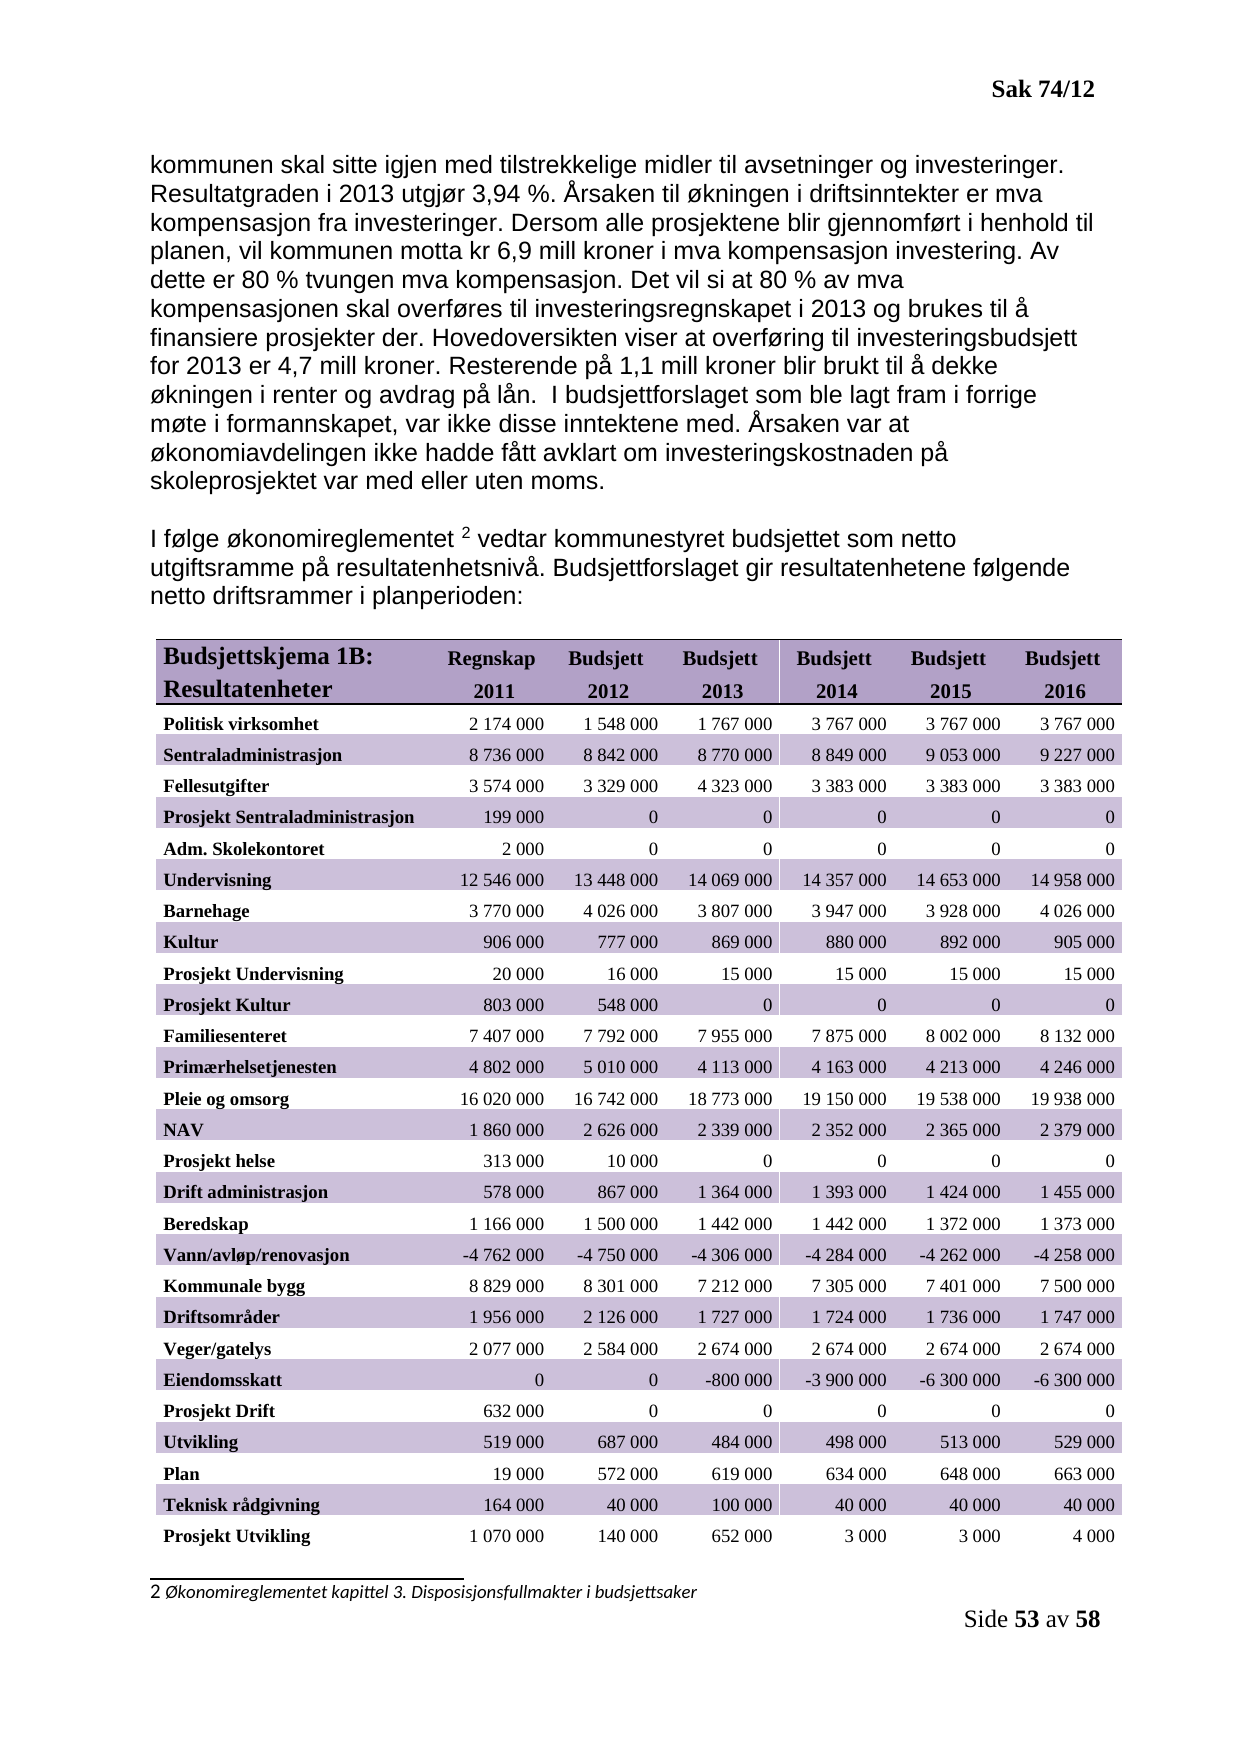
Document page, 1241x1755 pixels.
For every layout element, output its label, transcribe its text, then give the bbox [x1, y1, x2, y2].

text I følge økonomireglementet vedtar kommunestyret budsjettet som netto utgiftsramme på resultatenhetsnivå. Budsjettforslaget gir resultatenhetene følgende netto driftsrammer i planperioden: [150, 524, 1100, 610]
table_cell 3 000 [780, 1515, 894, 1547]
table_cell 16 742 000 [551, 1078, 665, 1109]
table_cell 0 [665, 1390, 779, 1422]
table_cell Primærhelsetjenesten [156, 1047, 437, 1078]
table_cell 3 928 000 [894, 890, 1008, 922]
table_cell 4 802 000 [437, 1047, 551, 1078]
table_cell 2 000 [437, 828, 551, 859]
table_cell 519 000 [437, 1422, 551, 1453]
table_cell 18 773 000 [665, 1078, 779, 1109]
table_cell 1 767 000 [665, 705, 779, 734]
table_cell -6 300 000 [1008, 1359, 1122, 1390]
table_cell 634 000 [780, 1453, 894, 1484]
table_cell 2 674 000 [780, 1328, 894, 1359]
table_cell 0 [551, 1359, 665, 1390]
table_cell 619 000 [665, 1453, 779, 1484]
table_cell Pleie og omsorg [156, 1078, 437, 1109]
table_cell 2 674 000 [1008, 1328, 1122, 1359]
table_cell 15 000 [780, 953, 894, 984]
table_cell Fellesutgifter [156, 765, 437, 797]
table_cell 3 574 000 [437, 765, 551, 797]
table_cell Beredskap [156, 1203, 437, 1234]
table_cell 578 000 [437, 1172, 551, 1203]
table_cell 3 807 000 [665, 890, 779, 922]
table_cell 1 424 000 [894, 1172, 1008, 1203]
table_cell 15 000 [1008, 953, 1122, 984]
table_cell 7 401 000 [894, 1265, 1008, 1297]
table_cell Prosjekt Utvikling [156, 1515, 437, 1547]
table_cell 2015 [894, 670, 1008, 703]
table_cell 0 [665, 797, 779, 828]
text kommunen skal sitte igjen med tilstrekkelige midler til avsetninger og investeringer. Resultatgraden i 2013 utgjør 3,94 %. Årsaken til økningen i driftsinntekter er mva kompensasjon fra investeringer. Dersom alle prosjektene blir gjennomført i henhold til planen, vil kommunen motta kr 6,9 mill kroner i mva kompensasjon investering. Av dette er 80 % tvungen mva kompensasjon. Det vil si at 80 % av mva kompensasjonen skal overføres til investeringsregnskapet i 2013 og brukes til å finansiere prosjekter der. Hovedoversikten viser at overføring til investeringsbudsjett for 2013 er 4,7 mill kroner. Resterende på 1,1 mill kroner blir brukt til å dekke økningen i renter og avdrag på lån. I budsjettforslaget som ble lagt fram i forrige møte i formannskapet, var ikke disse inntektene med. Årsaken var at økonomiavdelingen ikke hadde fått avklart om investeringskostnaden på skoleprosjektet var med eller uten moms. [150, 150, 1100, 495]
table_cell 7 875 000 [780, 1015, 894, 1047]
table_cell 0 [1008, 797, 1122, 828]
table_cell 0 [665, 828, 779, 859]
table_cell Undervisning [156, 859, 437, 890]
table_cell 4 113 000 [665, 1047, 779, 1078]
table_header Budsjett [1008, 640, 1122, 670]
table_cell Kultur [156, 922, 437, 953]
table_cell 498 000 [780, 1422, 894, 1453]
table_cell 1 442 000 [665, 1203, 779, 1234]
table_cell 2016 [1008, 670, 1122, 703]
table_cell 8 132 000 [1008, 1015, 1122, 1047]
table_cell 20 000 [437, 953, 551, 984]
table_cell Prosjekt Undervisning [156, 953, 437, 984]
table_cell 3 767 000 [894, 705, 1008, 734]
table_cell Prosjekt Kultur [156, 984, 437, 1015]
table_cell 313 000 [437, 1140, 551, 1172]
table_cell 0 [665, 1140, 779, 1172]
table_cell 3 000 [894, 1515, 1008, 1547]
table_cell -4 306 000 [665, 1234, 779, 1265]
table_cell 632 000 [437, 1390, 551, 1422]
table_cell 19 000 [437, 1453, 551, 1484]
table_cell 14 357 000 [780, 859, 894, 890]
table_cell 1 747 000 [1008, 1297, 1122, 1328]
table_cell -4 284 000 [780, 1234, 894, 1265]
table_cell 2 379 000 [1008, 1109, 1122, 1140]
text Økonomireglementet kapittel 3. Disposisjonsfullmakter i budsjettsaker [150, 1579, 1100, 1604]
table_cell Kommunale bygg [156, 1265, 437, 1297]
table_cell 1 393 000 [780, 1172, 894, 1203]
table_cell -4 262 000 [894, 1234, 1008, 1265]
table_cell 1 455 000 [1008, 1172, 1122, 1203]
table_cell 0 [780, 1390, 894, 1422]
table_cell 19 150 000 [780, 1078, 894, 1109]
table_cell 1 727 000 [665, 1297, 779, 1328]
table_cell 8 736 000 [437, 734, 551, 765]
table_cell 0 [665, 984, 779, 1015]
table_cell 3 383 000 [1008, 765, 1122, 797]
table_cell 803 000 [437, 984, 551, 1015]
table_cell 905 000 [1008, 922, 1122, 953]
table_cell 16 000 [551, 953, 665, 984]
table_cell -6 300 000 [894, 1359, 1008, 1390]
table_cell 0 [551, 797, 665, 828]
table_header Regnskap [437, 640, 551, 670]
table_cell 0 [894, 984, 1008, 1015]
table_cell NAV [156, 1109, 437, 1140]
table_cell 15 000 [894, 953, 1008, 984]
table_cell Eiendomsskatt [156, 1359, 437, 1390]
table_cell 2 077 000 [437, 1328, 551, 1359]
table_header Budsjett [665, 640, 779, 670]
table_cell 8 002 000 [894, 1015, 1008, 1047]
table_cell 1 372 000 [894, 1203, 1008, 1234]
table_cell Prosjekt Drift [156, 1390, 437, 1422]
table_cell 2013 [665, 670, 779, 703]
table_cell 513 000 [894, 1422, 1008, 1453]
table_cell 14 069 000 [665, 859, 779, 890]
table_cell 9 227 000 [1008, 734, 1122, 765]
table_cell 2 674 000 [665, 1328, 779, 1359]
table_cell 40 000 [551, 1484, 665, 1515]
table_cell 14 958 000 [1008, 859, 1122, 890]
table_cell 2 352 000 [780, 1109, 894, 1140]
table_cell 199 000 [437, 797, 551, 828]
table_cell 8 301 000 [551, 1265, 665, 1297]
table_header Budsjett [894, 640, 1008, 670]
table_cell 2011 [437, 670, 551, 703]
table_cell 0 [894, 797, 1008, 828]
table_cell 7 500 000 [1008, 1265, 1122, 1297]
table_cell 880 000 [780, 922, 894, 953]
table_cell -3 900 000 [780, 1359, 894, 1390]
table_cell 2 626 000 [551, 1109, 665, 1140]
table_cell Utvikling [156, 1422, 437, 1453]
table_cell 9 053 000 [894, 734, 1008, 765]
table_cell 12 546 000 [437, 859, 551, 890]
table_cell Adm. Skolekontoret [156, 828, 437, 859]
table_cell Prosjekt helse [156, 1140, 437, 1172]
table_cell 2 674 000 [894, 1328, 1008, 1359]
table_cell 0 [1008, 1390, 1122, 1422]
table_cell 0 [780, 984, 894, 1015]
table_cell 3 770 000 [437, 890, 551, 922]
table_cell 140 000 [551, 1515, 665, 1547]
table_cell 3 767 000 [1008, 705, 1122, 734]
table_cell Driftsområder [156, 1297, 437, 1328]
table_cell 4 026 000 [1008, 890, 1122, 922]
table_cell 4 026 000 [551, 890, 665, 922]
table_cell 1 070 000 [437, 1515, 551, 1547]
table_cell -4 258 000 [1008, 1234, 1122, 1265]
table_cell 2 584 000 [551, 1328, 665, 1359]
table_cell 8 849 000 [780, 734, 894, 765]
table_cell 3 383 000 [780, 765, 894, 797]
table_cell 687 000 [551, 1422, 665, 1453]
table_cell 19 938 000 [1008, 1078, 1122, 1109]
table_cell 4 213 000 [894, 1047, 1008, 1078]
table_header Budsjett [780, 640, 894, 670]
table_cell 7 305 000 [780, 1265, 894, 1297]
table_cell 100 000 [665, 1484, 779, 1515]
table_cell Plan [156, 1453, 437, 1484]
table_cell 1 166 000 [437, 1203, 551, 1234]
table_cell -800 000 [665, 1359, 779, 1390]
table_cell Teknisk rådgivning [156, 1484, 437, 1515]
table_cell Drift administrasjon [156, 1172, 437, 1203]
table_cell 0 [1008, 1140, 1122, 1172]
table_cell 1 724 000 [780, 1297, 894, 1328]
table_cell 0 [894, 828, 1008, 859]
table_cell 1 548 000 [551, 705, 665, 734]
table_cell 906 000 [437, 922, 551, 953]
table_cell 0 [894, 1140, 1008, 1172]
table_cell 7 955 000 [665, 1015, 779, 1047]
table_cell 7 212 000 [665, 1265, 779, 1297]
table_cell 4 323 000 [665, 765, 779, 797]
table_cell Barnehage [156, 890, 437, 922]
table_cell 40 000 [1008, 1484, 1122, 1515]
table_cell 0 [437, 1359, 551, 1390]
table_cell 2 126 000 [551, 1297, 665, 1328]
table_cell Vann/avløp/renovasjon [156, 1234, 437, 1265]
table_cell 1 364 000 [665, 1172, 779, 1203]
table_cell 0 [551, 1390, 665, 1422]
table_cell 7 407 000 [437, 1015, 551, 1047]
table_cell 2 365 000 [894, 1109, 1008, 1140]
table_cell 8 770 000 [665, 734, 779, 765]
table_cell 648 000 [894, 1453, 1008, 1484]
table_cell 572 000 [551, 1453, 665, 1484]
table_cell 0 [1008, 984, 1122, 1015]
table_cell 0 [780, 1140, 894, 1172]
table_cell Prosjekt Sentraladministrasjon [156, 797, 437, 828]
table_cell 652 000 [665, 1515, 779, 1547]
table_cell 15 000 [665, 953, 779, 984]
table_cell 16 020 000 [437, 1078, 551, 1109]
table_cell 10 000 [551, 1140, 665, 1172]
table_cell 5 010 000 [551, 1047, 665, 1078]
table_cell 1 956 000 [437, 1297, 551, 1328]
table_cell 1 373 000 [1008, 1203, 1122, 1234]
table_cell 7 792 000 [551, 1015, 665, 1047]
table_cell 1 736 000 [894, 1297, 1008, 1328]
table_cell 2 339 000 [665, 1109, 779, 1140]
table_cell 777 000 [551, 922, 665, 953]
table_cell 19 538 000 [894, 1078, 1008, 1109]
table_cell 40 000 [894, 1484, 1008, 1515]
table_cell Familiesenteret [156, 1015, 437, 1047]
table_header Budsjett [551, 640, 665, 670]
table_cell 14 653 000 [894, 859, 1008, 890]
table_cell 8 842 000 [551, 734, 665, 765]
table_cell 3 767 000 [780, 705, 894, 734]
table_cell 0 [1008, 828, 1122, 859]
table_cell 4 000 [1008, 1515, 1122, 1547]
table_cell 2012 [551, 670, 665, 703]
table_cell 892 000 [894, 922, 1008, 953]
table_cell 164 000 [437, 1484, 551, 1515]
table_cell 867 000 [551, 1172, 665, 1203]
table_header Budsjettskjema 1B: [156, 640, 437, 670]
table_cell 1 500 000 [551, 1203, 665, 1234]
table_cell 0 [780, 797, 894, 828]
table_cell 1 442 000 [780, 1203, 894, 1234]
table_cell 8 829 000 [437, 1265, 551, 1297]
table_cell 869 000 [665, 922, 779, 953]
table_cell 2014 [780, 670, 894, 703]
table_cell 4 163 000 [780, 1047, 894, 1078]
table_cell 1 860 000 [437, 1109, 551, 1140]
table_cell 3 329 000 [551, 765, 665, 797]
table_cell 0 [780, 828, 894, 859]
table_cell 484 000 [665, 1422, 779, 1453]
table_cell -4 762 000 [437, 1234, 551, 1265]
table_cell 2 174 000 [437, 705, 551, 734]
table_cell 3 383 000 [894, 765, 1008, 797]
table_cell -4 750 000 [551, 1234, 665, 1265]
table_cell 663 000 [1008, 1453, 1122, 1484]
table_cell Politisk virksomhet [156, 705, 437, 734]
table_cell Sentraladministrasjon [156, 734, 437, 765]
table_cell Resultatenheter [156, 670, 437, 703]
table_cell Veger/gatelys [156, 1328, 437, 1359]
table_cell 0 [551, 828, 665, 859]
table_cell 0 [894, 1390, 1008, 1422]
table_cell 529 000 [1008, 1422, 1122, 1453]
table_cell 548 000 [551, 984, 665, 1015]
table_cell 3 947 000 [780, 890, 894, 922]
table_cell 4 246 000 [1008, 1047, 1122, 1078]
table_cell 40 000 [780, 1484, 894, 1515]
table_cell 13 448 000 [551, 859, 665, 890]
